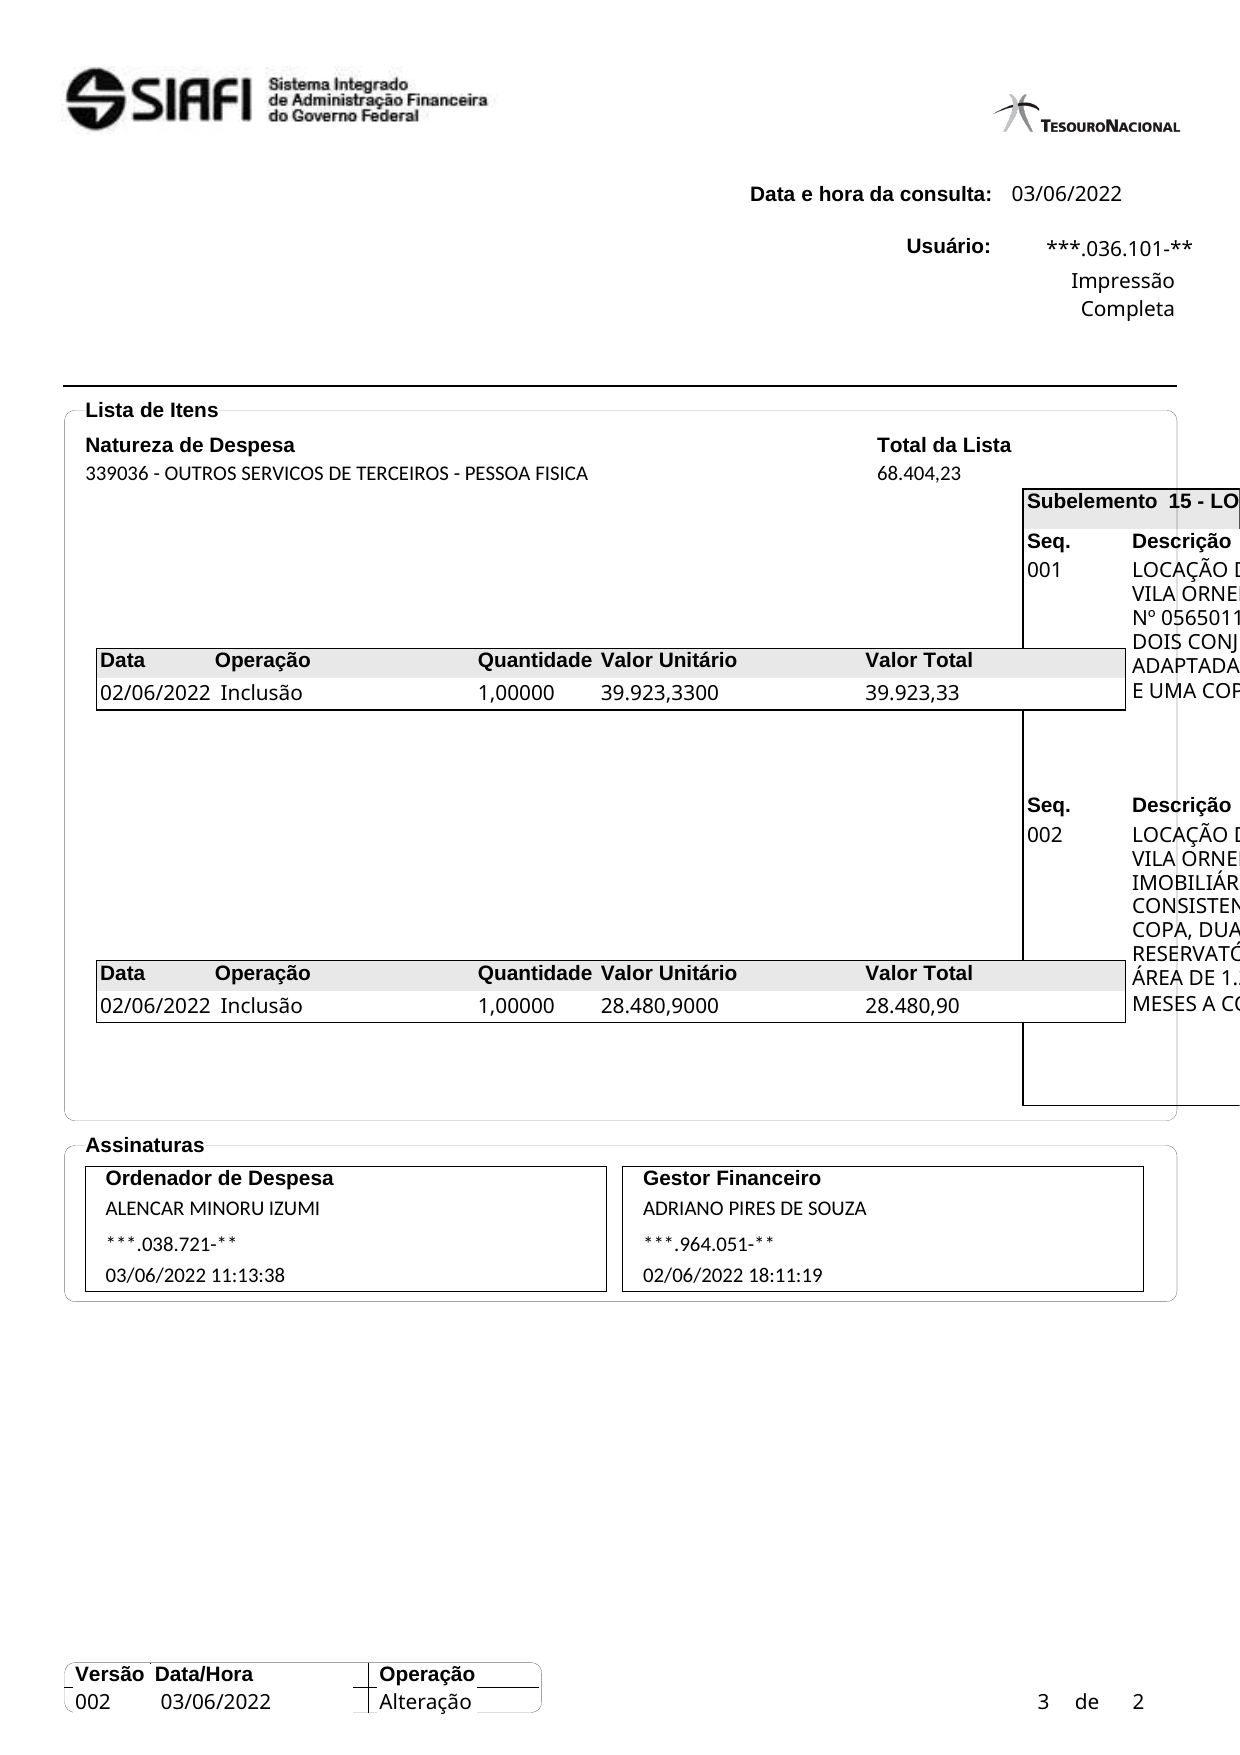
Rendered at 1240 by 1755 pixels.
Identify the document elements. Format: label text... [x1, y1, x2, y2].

table_header Quantidade [394, 961, 596, 991]
text ***.036.101-** [1046, 234, 1239, 263]
table_cell 1,00000 [394, 991, 596, 1021]
table_cell DOIS CONJUNTOS DE BANHEIROS, AMBOS COM CABINES [1101, 632, 1176, 656]
table_cell LOCAÇÃO DO IMÓVEL SITUADO À RUA RUI BARBOSA, Nº 1.525, [1178, 557, 1240, 584]
table_header Valor Unitário [596, 961, 801, 991]
table_cell VILA ORNELAS, EM CAMPO GRANDE-MS, INSCRIÇÃO IMOBILIÁRIA [1101, 584, 1176, 608]
table_cell Descrição [1101, 750, 1176, 821]
table_header Quantidade [394, 649, 596, 678]
table_cell VILA ORNELAS, EM CAMPO GRANDE/MS, INSCRIÇÕES [1101, 849, 1176, 872]
table_header Valor Total [801, 649, 1125, 678]
table_cell [1024, 873, 1101, 896]
table_cell ÁREA DE 1.200 M². (IMÓVEL II). PRAZO DE VIGÊNCIA: 30 (TRINTA) [1178, 968, 1240, 992]
table_cell CONSISTENTE EM UM PRÉDIO COM TRÊS BANHEIROS, UMA [1178, 896, 1240, 920]
table_cell Nº 0565011029-5, CONSISTENTE EM UM GALPÃO COMERCIAL COM [1101, 608, 1176, 632]
table_cell [1024, 1023, 1101, 1105]
table_cell LOCAÇÃO DO IMÓVEL SITUADO À RUA RUI BARBOSA, Nº 1.525, [1101, 557, 1176, 584]
table_cell [1024, 608, 1101, 632]
table_cell COPA, DUAS SALAS DE ESCRITÓRIO, POÇO ARTESIANO E [1178, 920, 1240, 944]
table_cell ADAPTADAS PARA PORTADORES DE NECESSIDADES ESPECIAIS [1126, 656, 1176, 680]
table_cell [1024, 632, 1101, 648]
subtitle Usuário: [58, 234, 991, 258]
table_cell [1024, 849, 1101, 872]
table_cell RESERVATÓRIO PARA CINCO MIL LITROS, TOTALIZANDO UMA [1101, 944, 1176, 968]
table_cell Descrição [1178, 750, 1240, 821]
table_header Data Operação [97, 649, 394, 678]
table_cell 28.480,90 [801, 991, 1125, 1021]
table_cell ADAPTADAS PARA PORTADORES DE NECESSIDADES ESPECIAIS [1178, 656, 1240, 680]
table_cell 02/06/2022 Inclusão [97, 991, 394, 1021]
table_cell RESERVATÓRIO PARA CINCO MIL LITROS, TOTALIZANDO UMA [1178, 944, 1240, 968]
table_header Subelemento 15 - LOCACAO DE IMOVEIS [1178, 490, 1239, 529]
table_cell 02/06/2022 Inclusão [97, 679, 394, 709]
table_header Valor Total [801, 961, 1125, 991]
table_cell IMOBILIÁRIAS NºS 0565011052-0, 0565011053-8 E 0565011027-9, [1178, 873, 1240, 896]
table_cell LOCAÇÃO DO IMÓVEL SITUADO À RUA RUI BARBOSA, Nº 1.555, [1178, 821, 1240, 848]
table_header Subelemento 15 - LOCACAO DE IMOVEIS [1024, 490, 1176, 529]
table_header Data Operação [97, 961, 394, 991]
table_cell Nº 0565011029-5, CONSISTENTE EM UM GALPÃO COMERCIAL COM [1178, 608, 1240, 632]
table_cell CONSISTENTE EM UM PRÉDIO COM TRÊS BANHEIROS, UMA [1101, 896, 1176, 920]
table_cell 39.923,33 [801, 679, 1125, 709]
table_cell COPA, DUAS SALAS DE ESCRITÓRIO, POÇO ARTESIANO E [1101, 920, 1176, 944]
table_cell Seq. [1024, 529, 1101, 557]
table_header Valor Unitário [596, 649, 801, 678]
table_cell Descrição [1178, 529, 1240, 557]
table_cell 28.480,9000 [596, 991, 801, 1021]
table_cell IMOBILIÁRIAS NºS 0565011052-0, 0565011053-8 E 0565011027-9, [1101, 873, 1176, 896]
table_cell 39.923,3300 [596, 679, 801, 709]
table_cell VILA ORNELAS, EM CAMPO GRANDE-MS, INSCRIÇÃO IMOBILIÁRIA [1178, 584, 1240, 608]
table_cell LOCAÇÃO DO IMÓVEL SITUADO À RUA RUI BARBOSA, Nº 1.555, [1101, 821, 1176, 848]
table_cell MESES A CONTAR DE 08.06.2022. [1101, 992, 1176, 1105]
table_cell 001 [1024, 557, 1101, 584]
table_cell E UMA COPA, TOTALIZANDO UMA ÁREA DE 600,00 M².(IMÓVEL I). [1178, 680, 1240, 750]
table_cell Seq. [1024, 750, 1101, 821]
table_cell DOIS CONJUNTOS DE BANHEIROS, AMBOS COM CABINES [1178, 632, 1240, 656]
table_cell VILA ORNELAS, EM CAMPO GRANDE/MS, INSCRIÇÕES [1178, 849, 1240, 872]
text Impressão Completa [995, 266, 1175, 323]
table_cell 1,00000 [394, 679, 596, 709]
table_cell Descrição [1101, 529, 1176, 557]
table_cell MESES A CONTAR DE 08.06.2022. [1178, 992, 1240, 1105]
table_cell [1024, 920, 1101, 944]
table_cell [1024, 584, 1101, 608]
table_cell 002 [1024, 821, 1101, 848]
table_cell [1024, 896, 1101, 920]
table_cell [1024, 944, 1101, 960]
table_cell [1024, 711, 1101, 750]
table_cell E UMA COPA, TOTALIZANDO UMA ÁREA DE 600,00 M².(IMÓVEL I). [1101, 680, 1176, 750]
